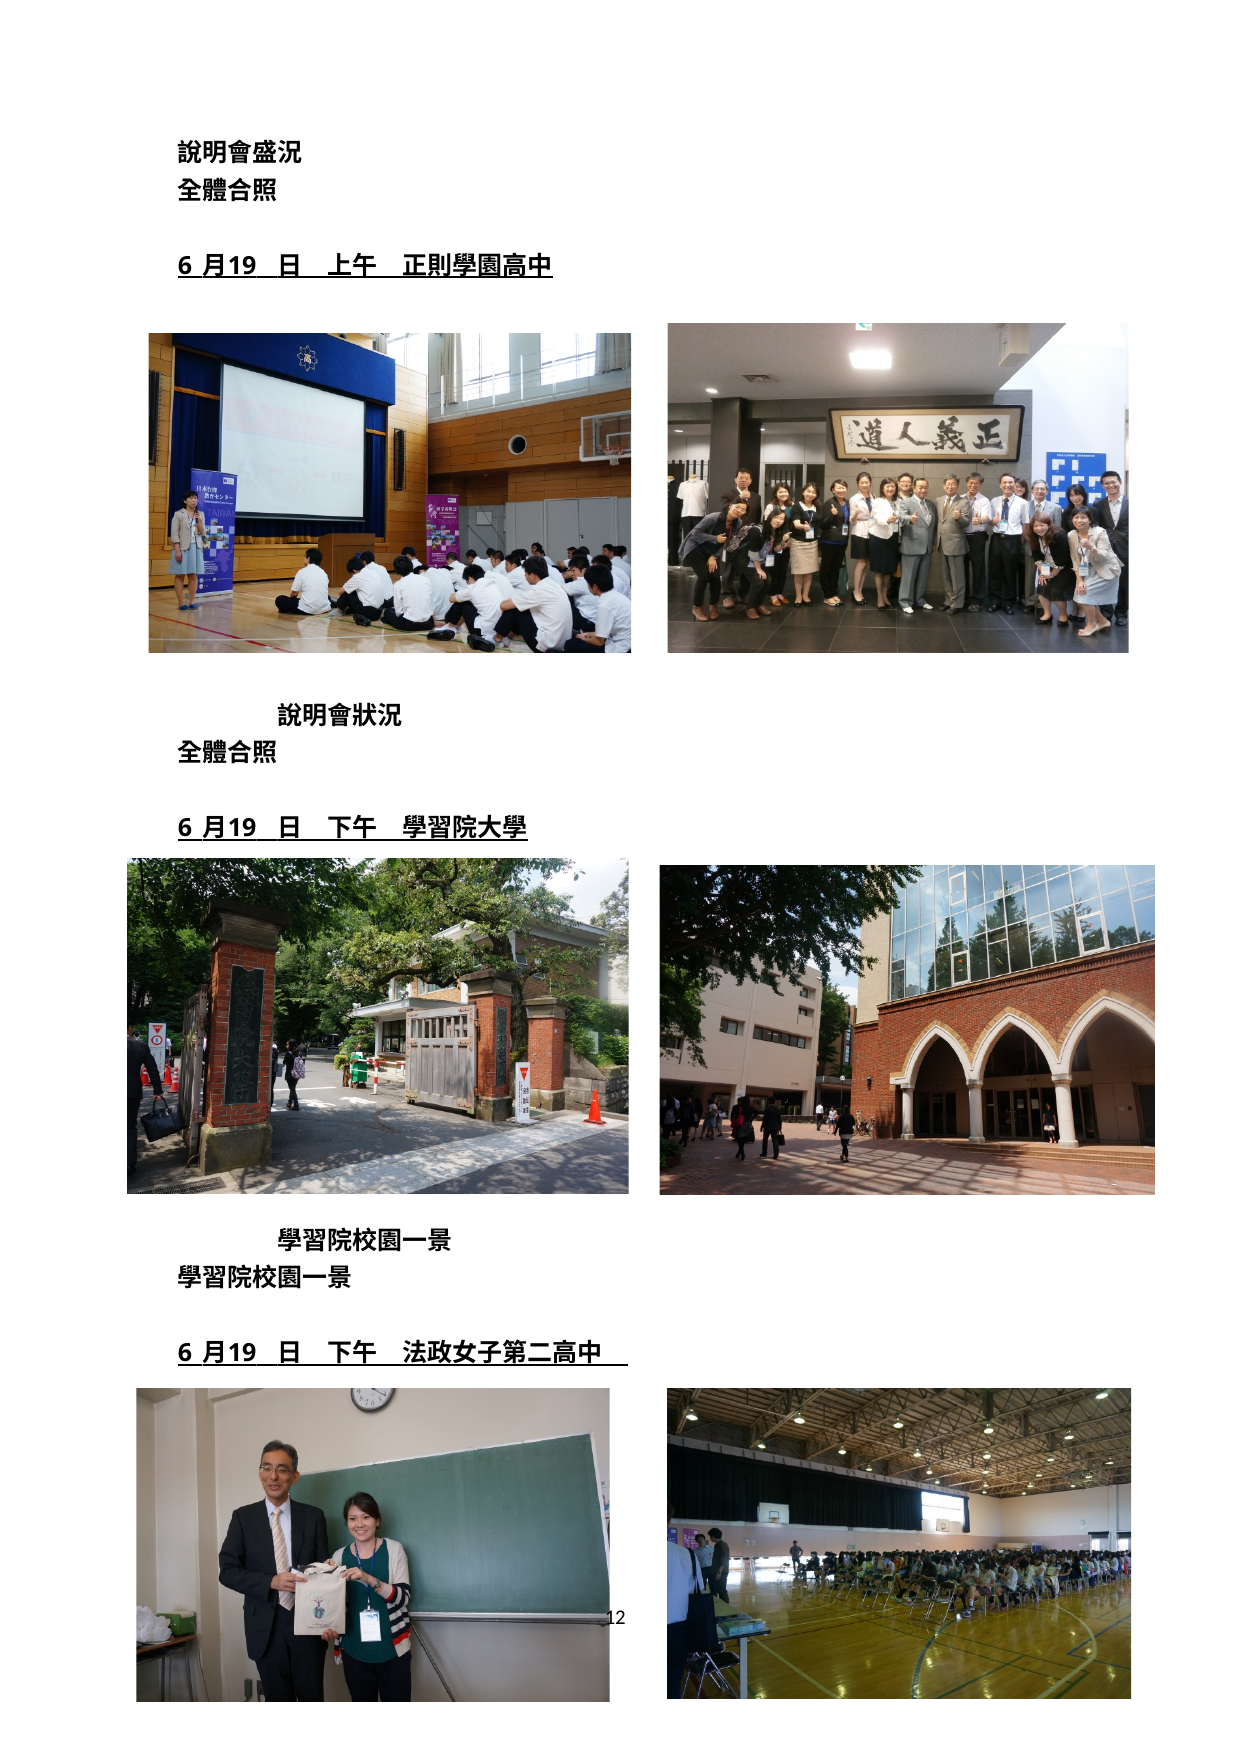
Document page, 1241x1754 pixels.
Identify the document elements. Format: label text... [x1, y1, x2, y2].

picture [688, 1313, 1135, 1625]
picture [688, 286, 1132, 618]
picture [682, 790, 1157, 1122]
text 6月19日 下午 學習院大學 [158, 732, 1053, 770]
text 學習院校園一景 學習院校園一景 [178, 770, 1053, 1220]
picture [158, 1313, 613, 1631]
text 6月19日 下午 法政女子第二高中 [133, 1257, 1053, 1295]
picture [150, 783, 633, 1120]
text 6月19日 上午 正則學園高中 [148, 207, 1053, 245]
picture [170, 295, 633, 619]
text 說明會盛況 全體合照 [178, 132, 1053, 170]
text 說明會狀況 全體合照 [178, 320, 1053, 695]
